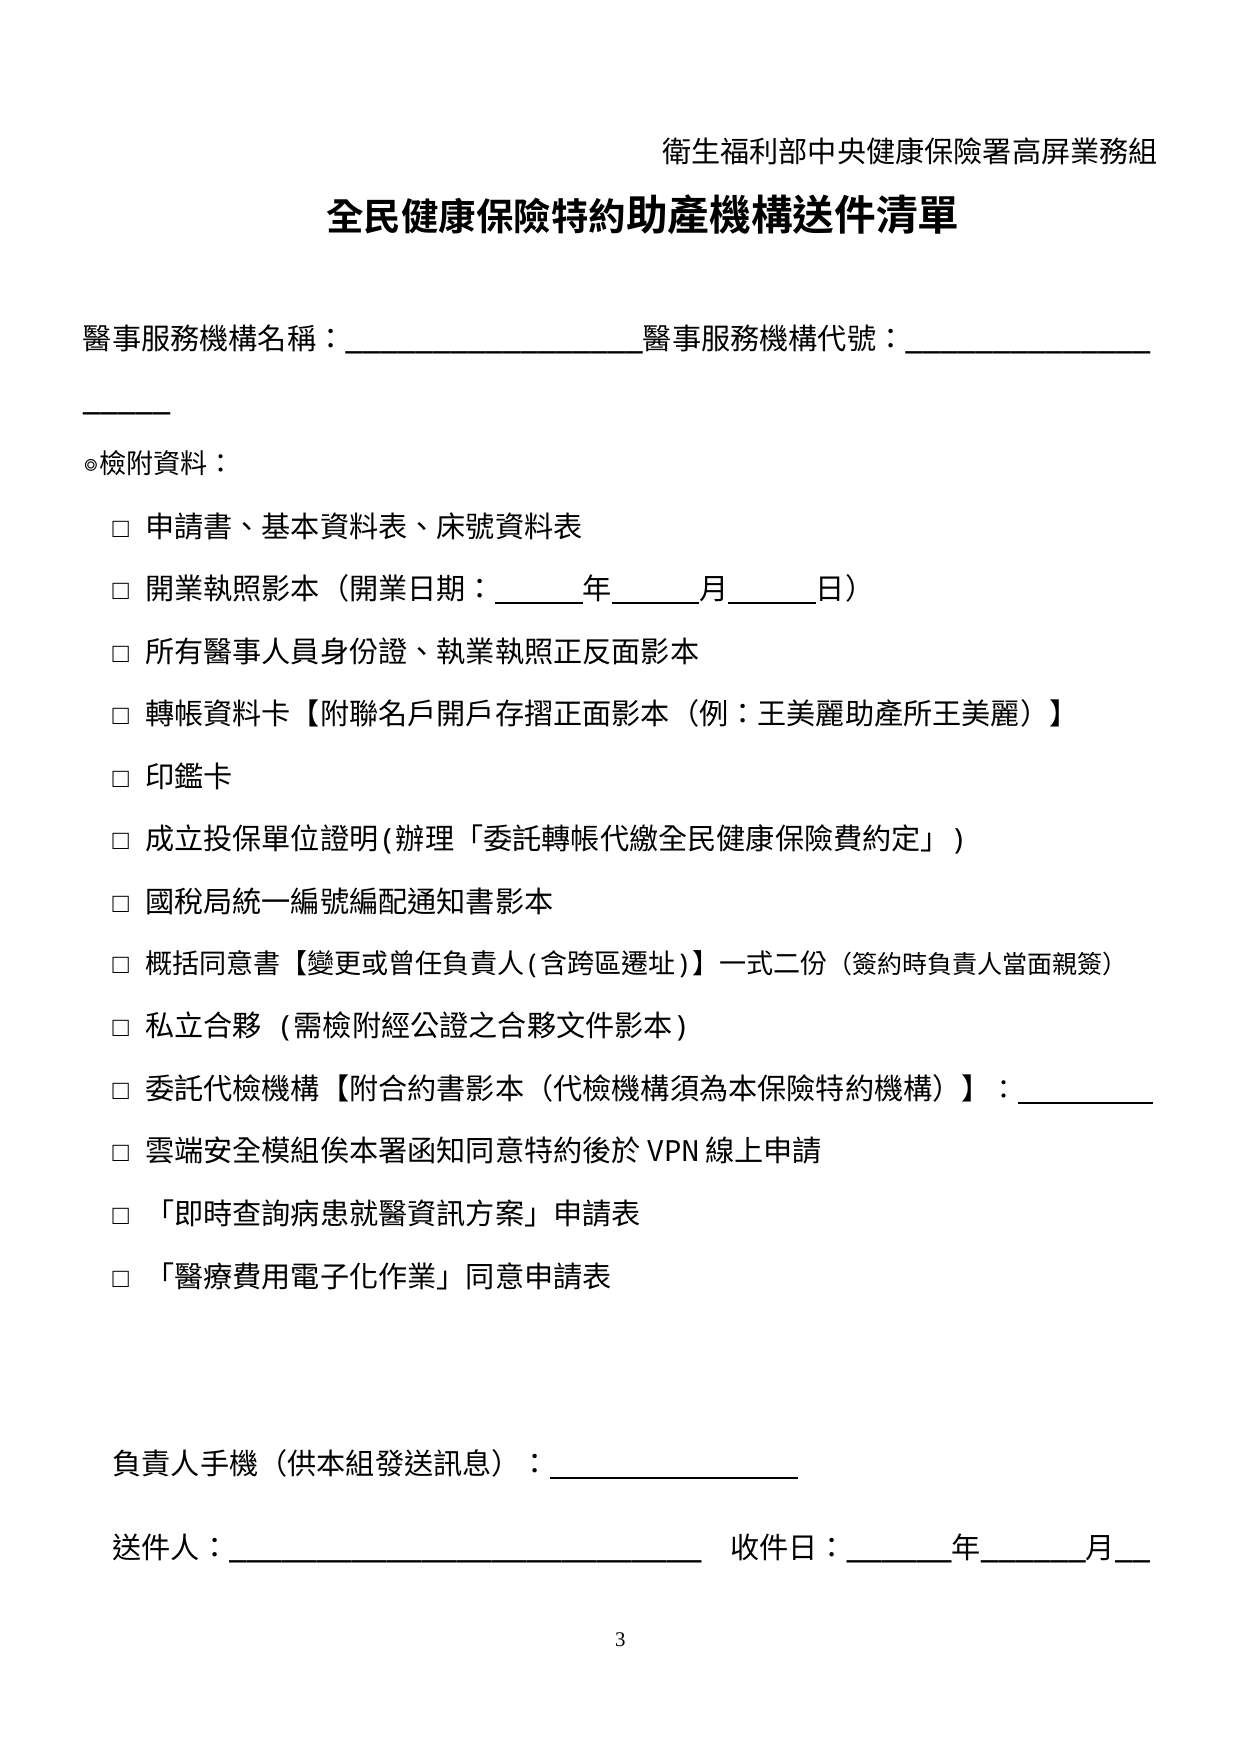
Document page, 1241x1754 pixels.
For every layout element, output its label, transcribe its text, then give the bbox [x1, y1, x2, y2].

text □ 轉帳資料卡【附聯名戶開戶存摺正面影本（例：王美麗助產所王美麗）】 [112, 670, 1157, 733]
text □ 印鑑卡 [112, 733, 1157, 795]
text 送件人：___________________________ 收件日：______年______月__ [112, 1504, 1157, 1566]
text □ 委託代檢機構【附合約書影本（代檢機構須為本保險特約機構）】： [112, 1045, 1157, 1108]
text □ 概括同意書【變更或曾任負責人(含跨區遷址)】一式二份（簽約時負責人當面親簽） [112, 920, 1157, 983]
text □ 雲端安全模組俟本署函知同意特約後於VPN線上申請 [112, 1108, 1157, 1170]
text 全民健康保險特約助產機構送件清單 [83, 170, 1157, 233]
text □ 成立投保單位證明(辦理「委託轉帳代繳全民健康保險費約定」) [112, 795, 1157, 858]
text □ 申請書、基本資料表、床號資料表 [112, 483, 1157, 545]
text □ 「即時查詢病患就醫資訊方案」申請表 [112, 1170, 1157, 1233]
text 醫事服務機構名稱：_________________醫事服務機構代號：___________________ [83, 295, 1157, 420]
text □ 國稅局統一編號編配通知書影本 [112, 858, 1157, 920]
text □ 所有醫事人員身份證、執業執照正反面影本 [112, 608, 1157, 670]
text 負責人手機（供本組發送訊息）： [112, 1420, 1157, 1483]
text □ 開業執照影本（開業日期： 年 月 日） [112, 545, 1157, 608]
text ◎檢附資料： [83, 420, 1157, 483]
text 衛生福利部中央健康保險署高屏業務組 [120, 108, 1157, 170]
text □ 「醫療費用電子化作業」同意申請表 [112, 1233, 1157, 1295]
text □ 私立合夥 (需檢附經公證之合夥文件影本) [112, 983, 1157, 1045]
